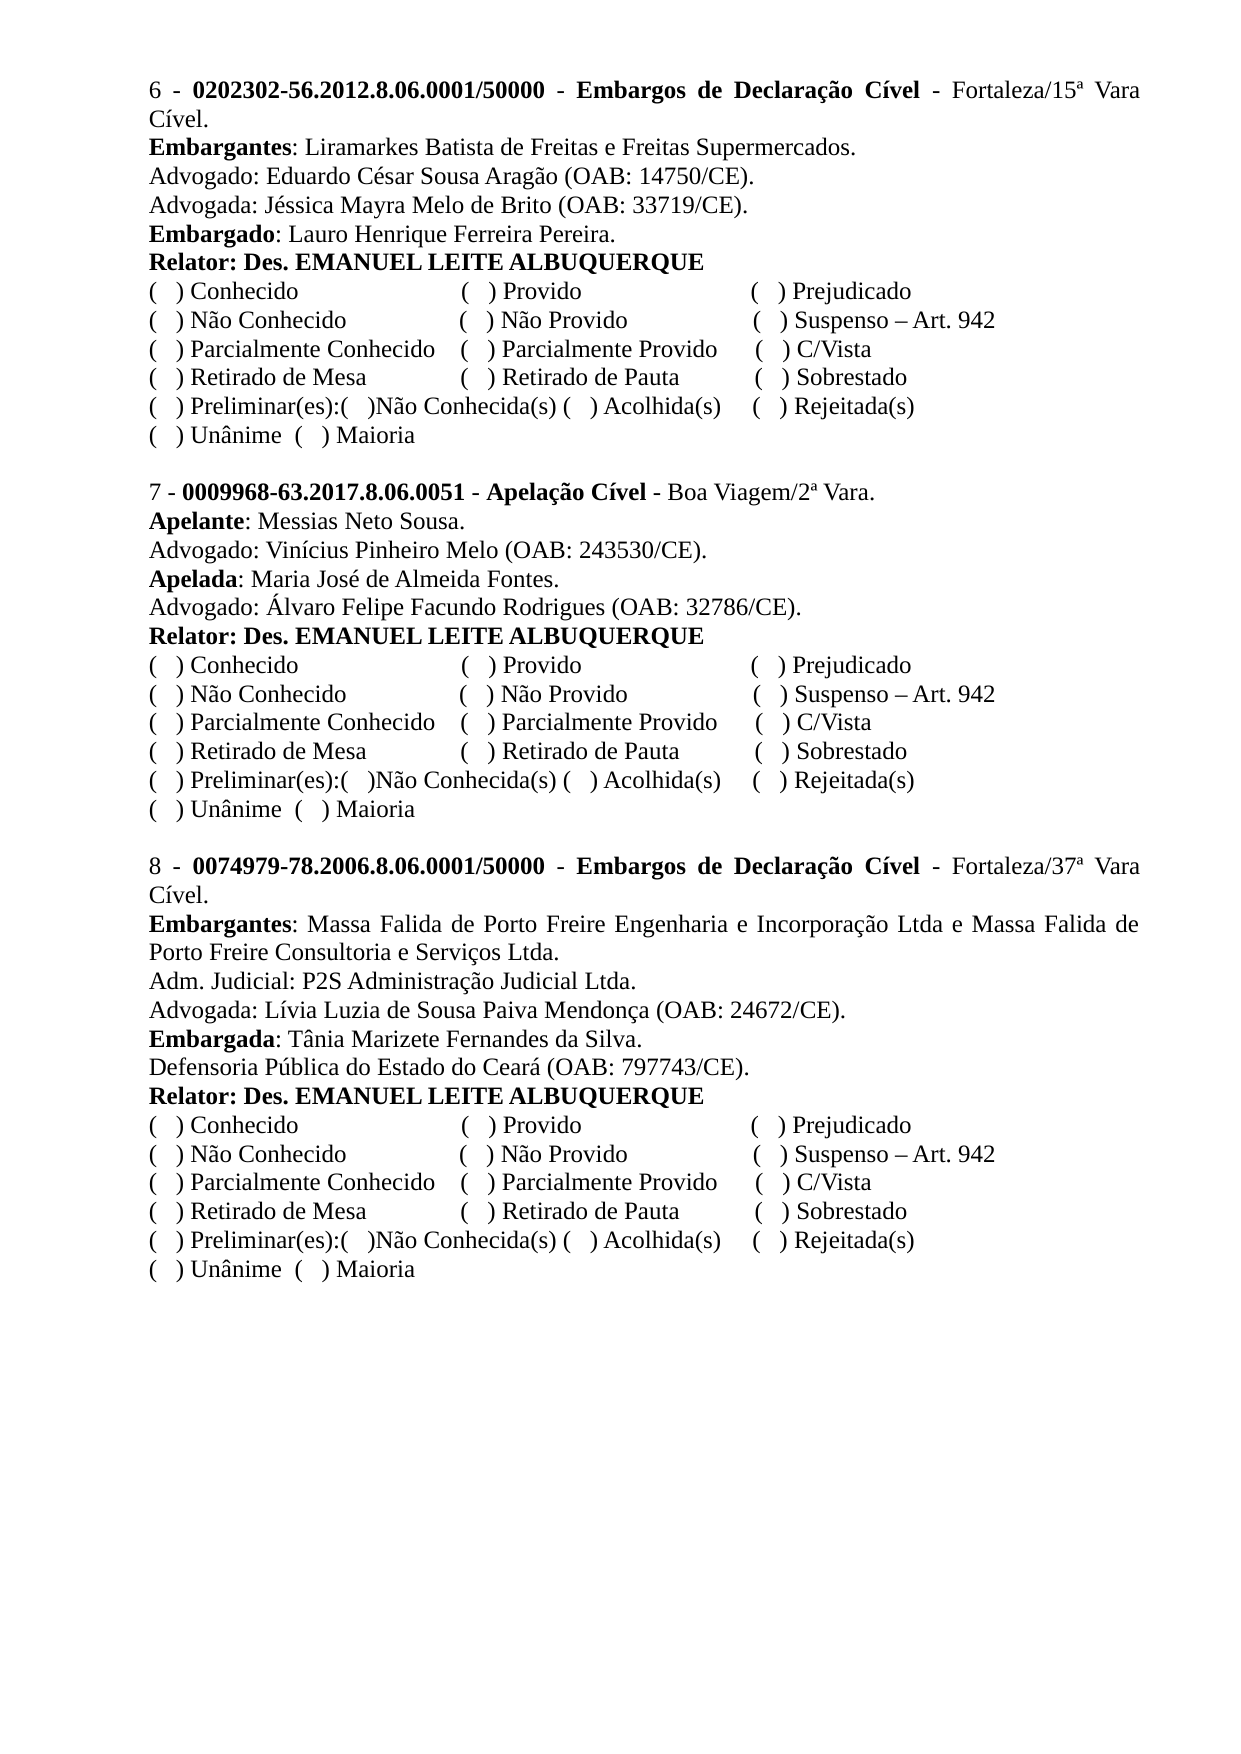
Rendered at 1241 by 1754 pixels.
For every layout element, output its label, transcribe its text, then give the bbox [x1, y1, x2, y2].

text Advogado: Álvaro Felipe Facundo Rodrigues (OAB: 32786/CE). [148, 592, 1141, 621]
text Embargado: Lauro Henrique Ferreira Pereira. [148, 219, 1141, 247]
text ( ) Unânime ( ) Maioria [148, 1254, 1158, 1282]
text Relator: Des. EMANUEL LEITE ALBUQUERQUE [148, 247, 1141, 276]
text Apelada: Maria José de Almeida Fontes. [148, 564, 1141, 592]
text Embargada: Tânia Marizete Fernandes da Silva. [148, 1024, 1141, 1052]
text Relator: Des. EMANUEL LEITE ALBUQUERQUE [148, 1081, 1141, 1110]
text ( ) Conhecido ( ) Provido ( ) Prejudicado [148, 1110, 1141, 1139]
text ( ) Retirado de Mesa ( ) Retirado de Pauta ( ) Sobrestado [148, 362, 1158, 391]
text Embargantes: Massa Falida de Porto Freire Engenharia e Incorporação Ltda e Massa Falida de Porto Freire Consultoria e Serviços Ltda. [148, 909, 1141, 966]
text ( ) Retirado de Mesa ( ) Retirado de Pauta ( ) Sobrestado [148, 1196, 1158, 1225]
text Embargantes: Liramarkes Batista de Freitas e Freitas Supermercados. [148, 132, 1141, 161]
text Advogada: Jéssica Mayra Melo de Brito (OAB: 33719/CE). [148, 190, 1141, 219]
text ( ) Não Conhecido ( ) Não Provido ( ) Suspenso – Art. 942 [148, 679, 1158, 707]
text 8 - 0074979-78.2006.8.06.0001/50000 - Embargos de Declaração Cível - Fortaleza/37ª Vara Cível. [148, 851, 1141, 909]
text Relator: Des. EMANUEL LEITE ALBUQUERQUE [148, 621, 1141, 650]
text ( ) Não Conhecido ( ) Não Provido ( ) Suspenso – Art. 942 [148, 1139, 1158, 1167]
text ( ) Unânime ( ) Maioria [148, 794, 1158, 822]
text ( ) Preliminar(es):( )Não Conhecida(s) ( ) Acolhida(s) ( ) Rejeitada(s) [148, 765, 1158, 794]
text ( ) Parcialmente Conhecido ( ) Parcialmente Provido ( ) C/Vista [148, 334, 1158, 362]
text ( ) Conhecido ( ) Provido ( ) Prejudicado [148, 276, 1141, 305]
text ( ) Retirado de Mesa ( ) Retirado de Pauta ( ) Sobrestado [148, 736, 1158, 765]
text Advogada: Lívia Luzia de Sousa Paiva Mendonça (OAB: 24672/CE). [148, 995, 1141, 1024]
text ( ) Não Conhecido ( ) Não Provido ( ) Suspenso – Art. 942 [148, 305, 1158, 334]
text Apelante: Messias Neto Sousa. [148, 506, 1141, 535]
text ( ) Parcialmente Conhecido ( ) Parcialmente Provido ( ) C/Vista [148, 707, 1158, 736]
text Advogado: Vinícius Pinheiro Melo (OAB: 243530/CE). [148, 535, 1141, 564]
text Adm. Judicial: P2S Administração Judicial Ltda. [148, 966, 1141, 995]
text ( ) Unânime ( ) Maioria [148, 420, 1158, 449]
text Defensoria Pública do Estado do Ceará (OAB: 797743/CE). [148, 1052, 1141, 1081]
text ( ) Preliminar(es):( )Não Conhecida(s) ( ) Acolhida(s) ( ) Rejeitada(s) [148, 391, 1158, 420]
text ( ) Conhecido ( ) Provido ( ) Prejudicado [148, 650, 1141, 679]
text ( ) Preliminar(es):( )Não Conhecida(s) ( ) Acolhida(s) ( ) Rejeitada(s) [148, 1225, 1158, 1254]
text ( ) Parcialmente Conhecido ( ) Parcialmente Provido ( ) C/Vista [148, 1167, 1158, 1196]
text Advogado: Eduardo César Sousa Aragão (OAB: 14750/CE). [148, 161, 1141, 190]
text 7 - 0009968-63.2017.8.06.0051 - Apelação Cível - Boa Viagem/2ª Vara. [148, 477, 1141, 506]
text 6 - 0202302-56.2012.8.06.0001/50000 - Embargos de Declaração Cível - Fortaleza/15ª Vara Cível. [148, 75, 1141, 132]
